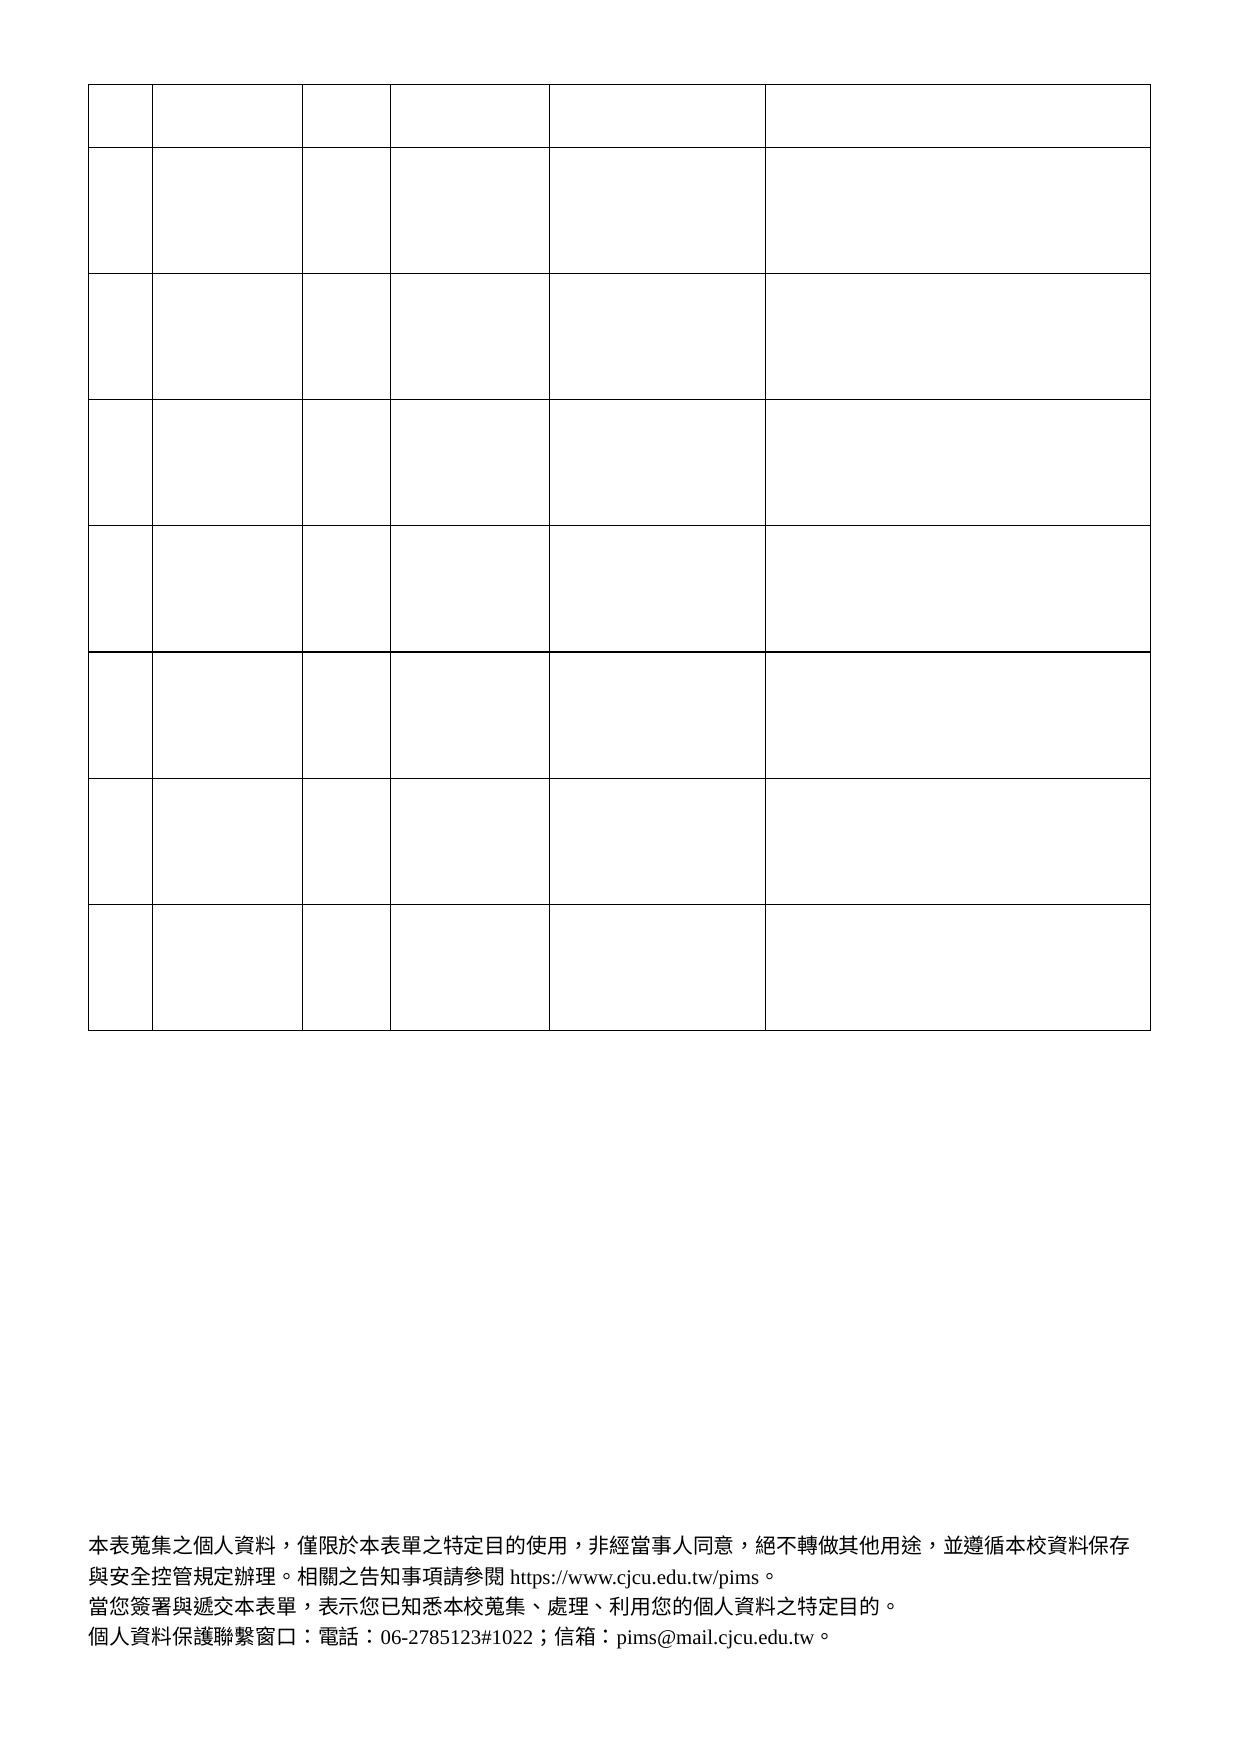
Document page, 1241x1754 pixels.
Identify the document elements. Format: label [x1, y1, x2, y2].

table_cell [303, 905, 390, 1029]
table_cell [766, 148, 1150, 273]
table_cell [89, 400, 152, 525]
table_cell [303, 148, 390, 273]
table_cell [153, 148, 302, 273]
table_cell [766, 274, 1150, 399]
table_cell [550, 653, 765, 777]
table_cell [550, 905, 765, 1029]
table_cell [153, 85, 302, 147]
table_cell [153, 779, 302, 903]
table_cell [89, 905, 152, 1029]
table_cell [89, 653, 152, 777]
table_cell [391, 274, 549, 399]
table_cell [153, 526, 302, 651]
table_cell [153, 274, 302, 399]
table_cell [89, 526, 152, 651]
table_cell [766, 905, 1150, 1029]
table_cell [550, 148, 765, 273]
table_cell [550, 400, 765, 525]
table_cell [303, 274, 390, 399]
table_cell [303, 526, 390, 651]
table_cell [766, 526, 1150, 651]
table_cell [766, 400, 1150, 525]
table_cell [391, 148, 549, 273]
table_cell [303, 400, 390, 525]
table_cell [153, 653, 302, 777]
table_cell [391, 400, 549, 525]
table_cell [303, 653, 390, 777]
table_cell [766, 85, 1150, 147]
table_cell [391, 85, 549, 147]
table_cell [153, 400, 302, 525]
table_cell [766, 653, 1150, 777]
table_cell [89, 274, 152, 399]
table_cell [391, 526, 549, 651]
table_cell [153, 905, 302, 1029]
table_cell [303, 779, 390, 903]
table_cell [391, 779, 549, 903]
table_cell [550, 779, 765, 903]
table_cell [391, 905, 549, 1029]
table_cell [550, 526, 765, 651]
table_cell [89, 85, 152, 147]
table_cell [303, 85, 390, 147]
table_cell [89, 779, 152, 903]
table_cell [89, 148, 152, 273]
table_cell [550, 274, 765, 399]
table_cell [550, 85, 765, 147]
table_cell [391, 653, 549, 777]
table_cell [766, 779, 1150, 903]
